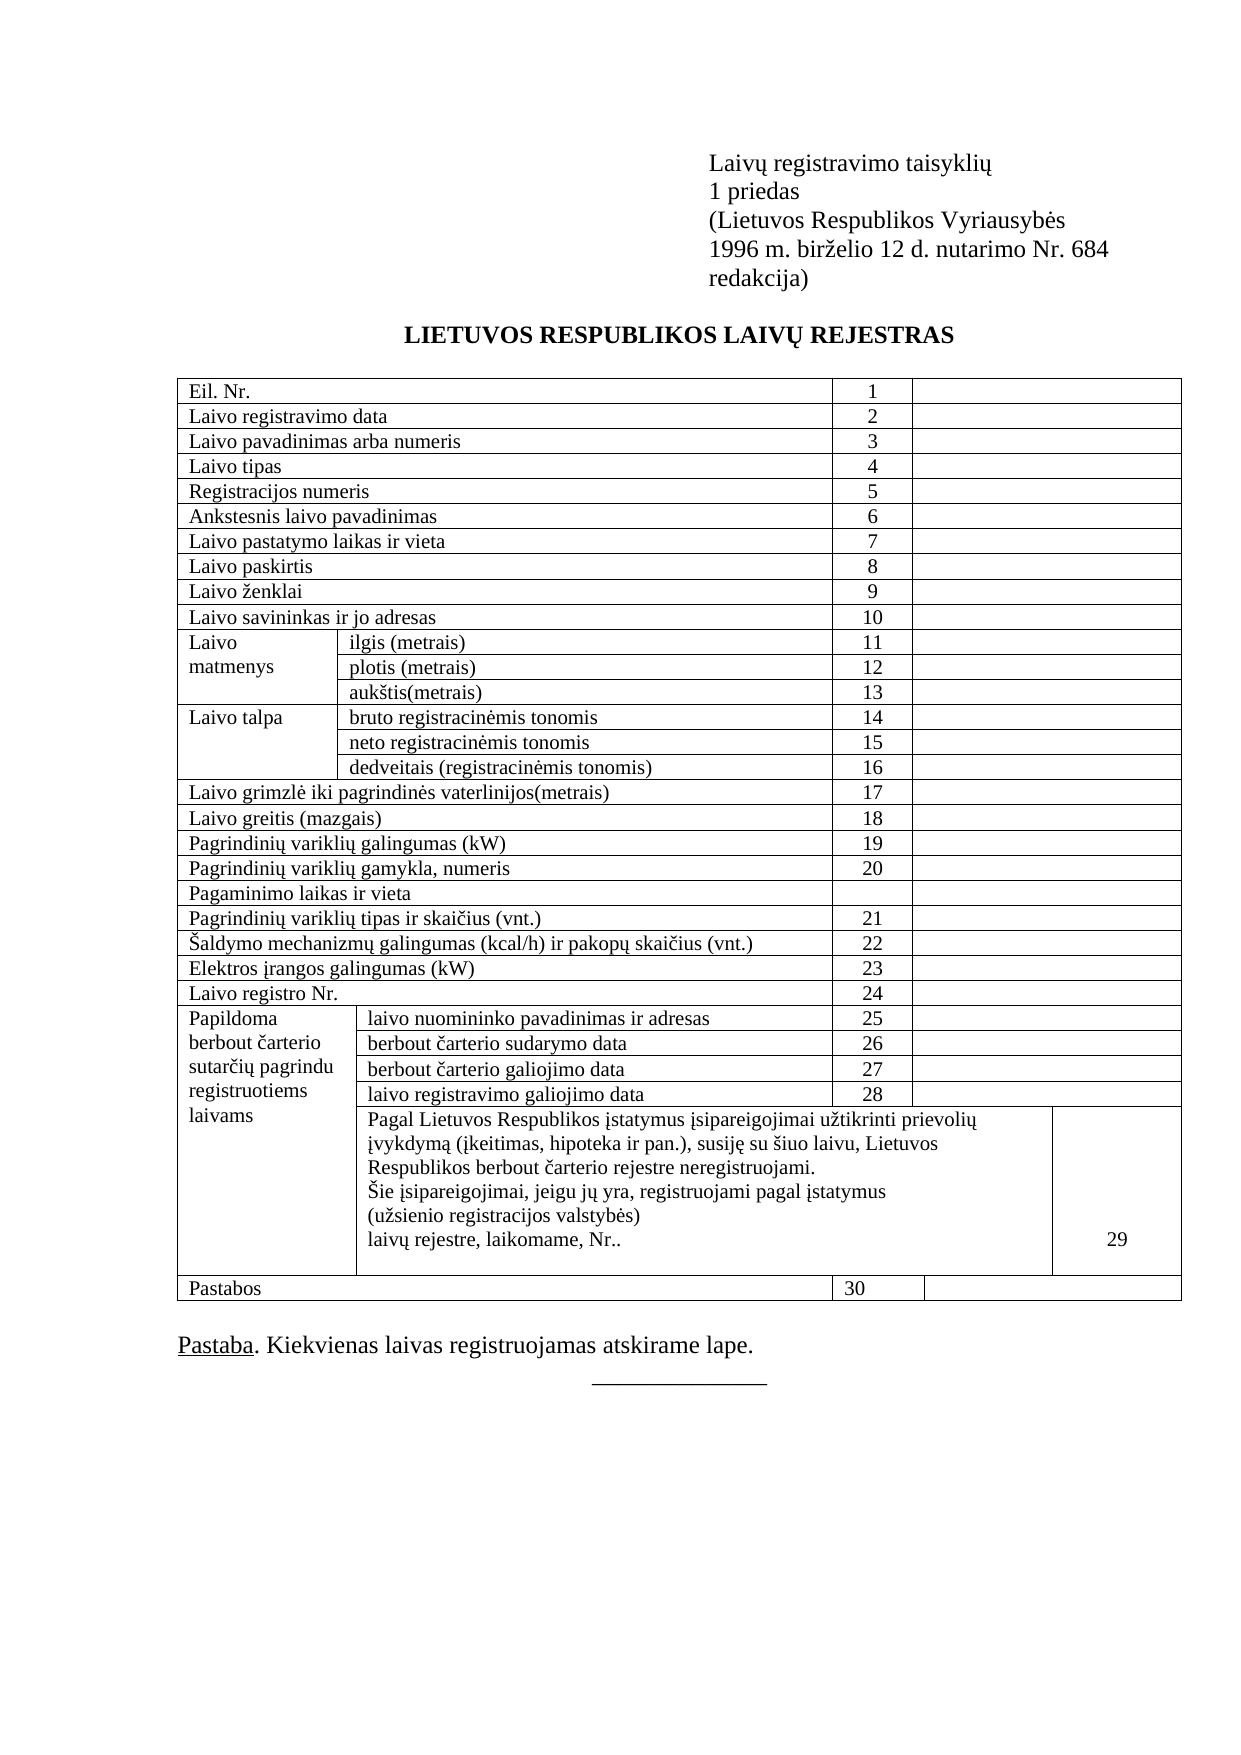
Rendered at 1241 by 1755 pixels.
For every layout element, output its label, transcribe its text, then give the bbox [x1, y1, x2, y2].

table_cell 30 [833, 1276, 924, 1300]
table_cell Laivo ženklai [178, 580, 832, 603]
table_cell Laivo grimzlė iki pagrindinės vaterlinijos(metrais) [178, 780, 832, 804]
table_cell 13 [833, 680, 912, 704]
text 1996 m. birželio 12 d. nutarimo Nr. 684 [177, 234, 1181, 263]
text redakcija) [177, 263, 1181, 291]
table_cell 14 [833, 705, 912, 729]
table_cell 6 [833, 504, 912, 528]
table_cell Laivo matmenys [178, 630, 337, 704]
table_cell 7 [833, 529, 912, 553]
table_cell 3 [833, 429, 912, 453]
table_cell [913, 805, 1181, 829]
table_cell 9 [833, 580, 912, 603]
table_cell Pagal Lietuvos Respublikos įstatymus įsipareigojimai užtikrinti prievolių įvykdymą (įkeitimas, hipoteka ir pan.), susiję su šiuo laivu, Lietuvos Respublikos berbout čarterio rejestre neregistruojami. Šie įsipareigojimai, jeigu jų yra, registruojami pagal įstatymus (užsienio registracijos valstybės) laivų rejestre, laikomame, Nr.. [357, 1107, 1052, 1275]
table_cell Laivo savininkas ir jo adresas [178, 605, 832, 629]
table_cell 16 [833, 755, 912, 779]
table_cell Laivo paskirtis [178, 554, 832, 578]
table_cell [913, 956, 1181, 980]
table_cell 28 [833, 1082, 912, 1106]
table_cell [913, 906, 1181, 930]
table_cell 17 [833, 780, 912, 804]
table_cell 21 [833, 906, 912, 930]
table_cell [913, 1082, 1181, 1106]
table_cell [913, 730, 1181, 754]
table_cell 2 [833, 404, 912, 428]
table_cell Laivo registravimo data [178, 404, 832, 428]
table_cell 27 [833, 1056, 912, 1081]
table_cell 26 [833, 1031, 912, 1055]
table_cell [913, 454, 1181, 478]
text Laivų registravimo taisyklių [177, 148, 1181, 176]
table_cell Šaldymo mechanizmų galingumas (kcal/h) ir pakopų skaičius (vnt.) [178, 931, 832, 955]
table_cell Ankstesnis laivo pavadinimas [178, 504, 832, 528]
table_cell [913, 554, 1181, 578]
table_cell Pagrindinių variklių gamykla, numeris [178, 856, 832, 880]
table_cell Laivo talpa [178, 705, 337, 779]
table_cell 22 [833, 931, 912, 955]
table_cell [913, 655, 1181, 679]
table_cell berbout čarterio galiojimo data [357, 1056, 832, 1081]
table_cell [913, 404, 1181, 428]
table_cell [913, 479, 1181, 503]
table_cell 18 [833, 805, 912, 829]
text 1 priedas [177, 176, 1181, 205]
table_cell 8 [833, 554, 912, 578]
table_cell Laivo pastatymo laikas ir vieta [178, 529, 832, 553]
table_cell laivo registravimo galiojimo data [357, 1082, 832, 1106]
table_cell [913, 705, 1181, 729]
table_cell [913, 1056, 1181, 1081]
table_cell Laivo pavadinimas arba numeris [178, 429, 832, 453]
table_cell [913, 981, 1181, 1005]
table_cell [833, 881, 912, 905]
table_cell 15 [833, 730, 912, 754]
table_header Eil. Nr. [178, 379, 832, 403]
table_cell 5 [833, 479, 912, 503]
table_cell 4 [833, 454, 912, 478]
table_cell 10 [833, 605, 912, 629]
table_cell Papildoma berbout čarterio sutarčių pagrindu registruotiems laivams [178, 1006, 356, 1275]
text ______________ [177, 1359, 1181, 1387]
table_cell [913, 680, 1181, 704]
table_cell [913, 1031, 1181, 1055]
table_cell 23 [833, 956, 912, 980]
text Pastaba. Kiekvienas laivas registruojamas atskirame lape. [177, 1330, 1181, 1359]
table_cell bruto registracinėmis tonomis [338, 705, 832, 729]
table_cell dedveitais (registracinėmis tonomis) [338, 755, 832, 779]
table_cell [925, 1276, 1181, 1300]
table_cell neto registracinėmis tonomis [338, 730, 832, 754]
table_cell Elektros įrangos galingumas (kW) [178, 956, 832, 980]
table_cell Laivo greitis (mazgais) [178, 805, 832, 829]
table_cell 11 [833, 630, 912, 654]
table_cell 29 [1053, 1107, 1181, 1275]
text (Lietuvos Respublikos Vyriausybės [177, 205, 1181, 234]
table_cell Laivo tipas [178, 454, 832, 478]
table_cell aukštis(metrais) [338, 680, 832, 704]
table_cell [913, 780, 1181, 804]
table_cell [913, 755, 1181, 779]
table_cell Pagrindinių variklių galingumas (kW) [178, 831, 832, 854]
table_cell [913, 529, 1181, 553]
table_cell 25 [833, 1006, 912, 1030]
table_cell [913, 580, 1181, 603]
table_cell laivo nuomininko pavadinimas ir adresas [357, 1006, 832, 1030]
table_cell [913, 630, 1181, 654]
table_cell berbout čarterio sudarymo data [357, 1031, 832, 1055]
table_cell [913, 504, 1181, 528]
table_cell [913, 881, 1181, 905]
table_cell [913, 931, 1181, 955]
table_cell Pastabos [178, 1276, 832, 1300]
table_header [913, 379, 1181, 403]
table_cell 24 [833, 981, 912, 1005]
table_cell [913, 1006, 1181, 1030]
table_cell 19 [833, 831, 912, 854]
table_cell Pagaminimo laikas ir vieta [178, 881, 832, 905]
table_cell Pagrindinių variklių tipas ir skaičius (vnt.) [178, 906, 832, 930]
table_cell Laivo registro Nr. [178, 981, 832, 1005]
table_cell [913, 605, 1181, 629]
table_cell 12 [833, 655, 912, 679]
text LIETUVOS RESPUBLIKOS LAIVŲ REJESTRAS [177, 320, 1181, 349]
table_cell [913, 831, 1181, 854]
table_cell 20 [833, 856, 912, 880]
table_header 1 [833, 379, 912, 403]
table_cell Registracijos numeris [178, 479, 832, 503]
table_cell ilgis (metrais) [338, 630, 832, 654]
table_cell plotis (metrais) [338, 655, 832, 679]
table_cell [913, 856, 1181, 880]
table_cell [913, 429, 1181, 453]
